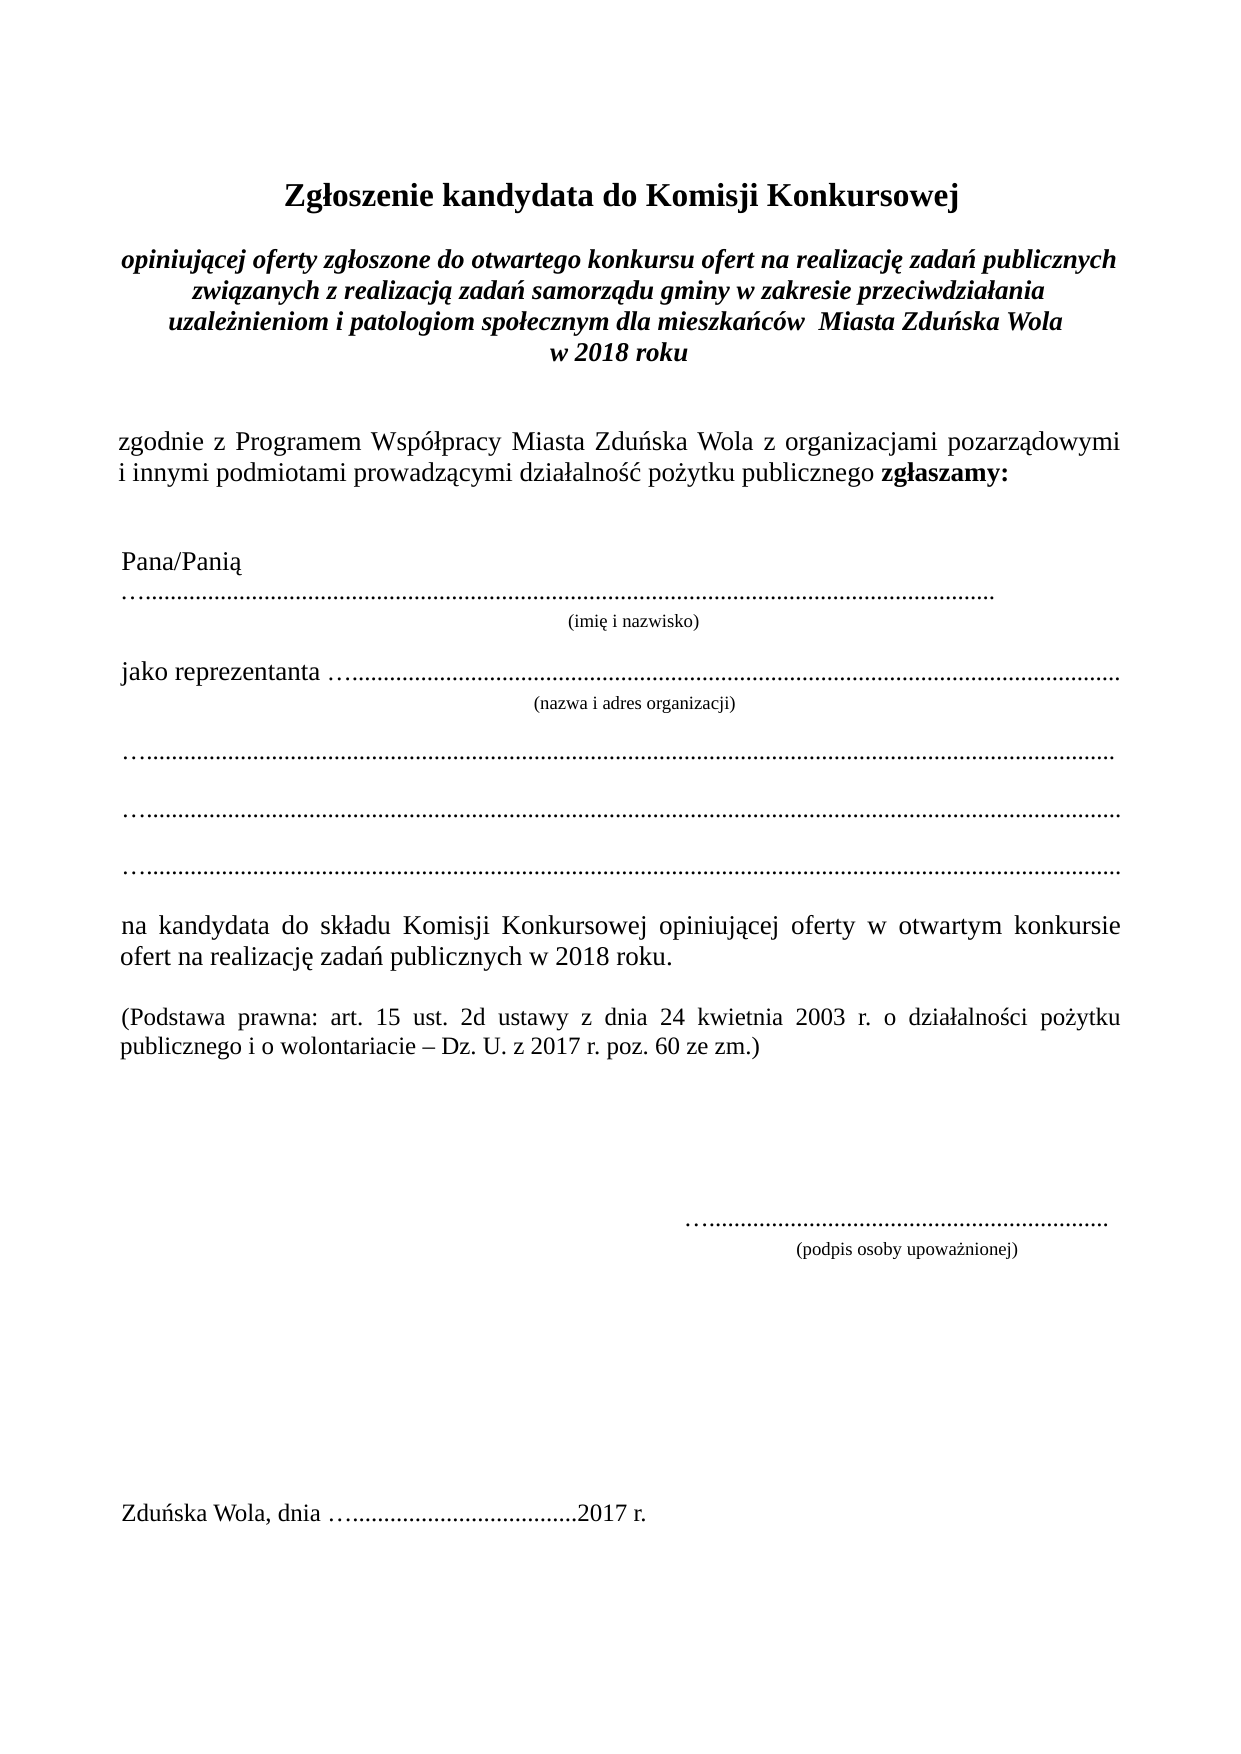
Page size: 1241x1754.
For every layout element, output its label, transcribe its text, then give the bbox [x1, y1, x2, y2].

text opiniującej oferty zgłoszone do otwartego konkursu ofert na realizację zadań publicznych związanych z realizacją zadań samorządu gminy w zakresie przeciwdziałania uzależnieniom i patologiom społecznym dla mieszkańców Miasta Zduńska Wola [118, 243, 1122, 336]
text Zgłoszenie kandydata do Komisji Konkursowej [120, 176, 1122, 214]
text (imię i nazwisko) [120, 604, 1122, 633]
text zgodnie z Programem Współpracy Miasta Zduńska Wola z organizacjami pozarządowymi i innymi podmiotami prowadzącymi działalność pożytku publicznego zgłaszamy: [118, 425, 1122, 487]
text …............................................................................................................................................................ [120, 794, 1122, 822]
text (podpis osoby upoważnionej) [120, 1232, 1122, 1261]
text (Podstawa prawna: art. 15 ust. 2d ustawy z dnia 24 kwietnia 2003 r. o działalności pożytku publicznego i o wolontariacie – Dz. U. z 2017 r. poz. 60 ze zm.) [120, 1002, 1122, 1060]
text (nazwa i adres organizacji) [120, 686, 1122, 715]
text w 2018 roku [118, 336, 1122, 367]
text …............................................................................................................................................................ [120, 851, 1122, 880]
text na kandydata do składu Komisji Konkursowej opiniującej oferty w otwartym konkursie ofert na realizację zadań publicznych w 2018 roku. [120, 909, 1122, 971]
text …........................................................................................................................................................... [120, 736, 1122, 765]
text jako reprezentanta …........................................................................................................................... [120, 655, 1122, 686]
text Pana/Panią …........................................................................................................................................ [120, 544, 1122, 604]
text …................................................................ [120, 1203, 1122, 1232]
text Zduńska Wola, dnia …....................................2017 r. [120, 1498, 1122, 1527]
